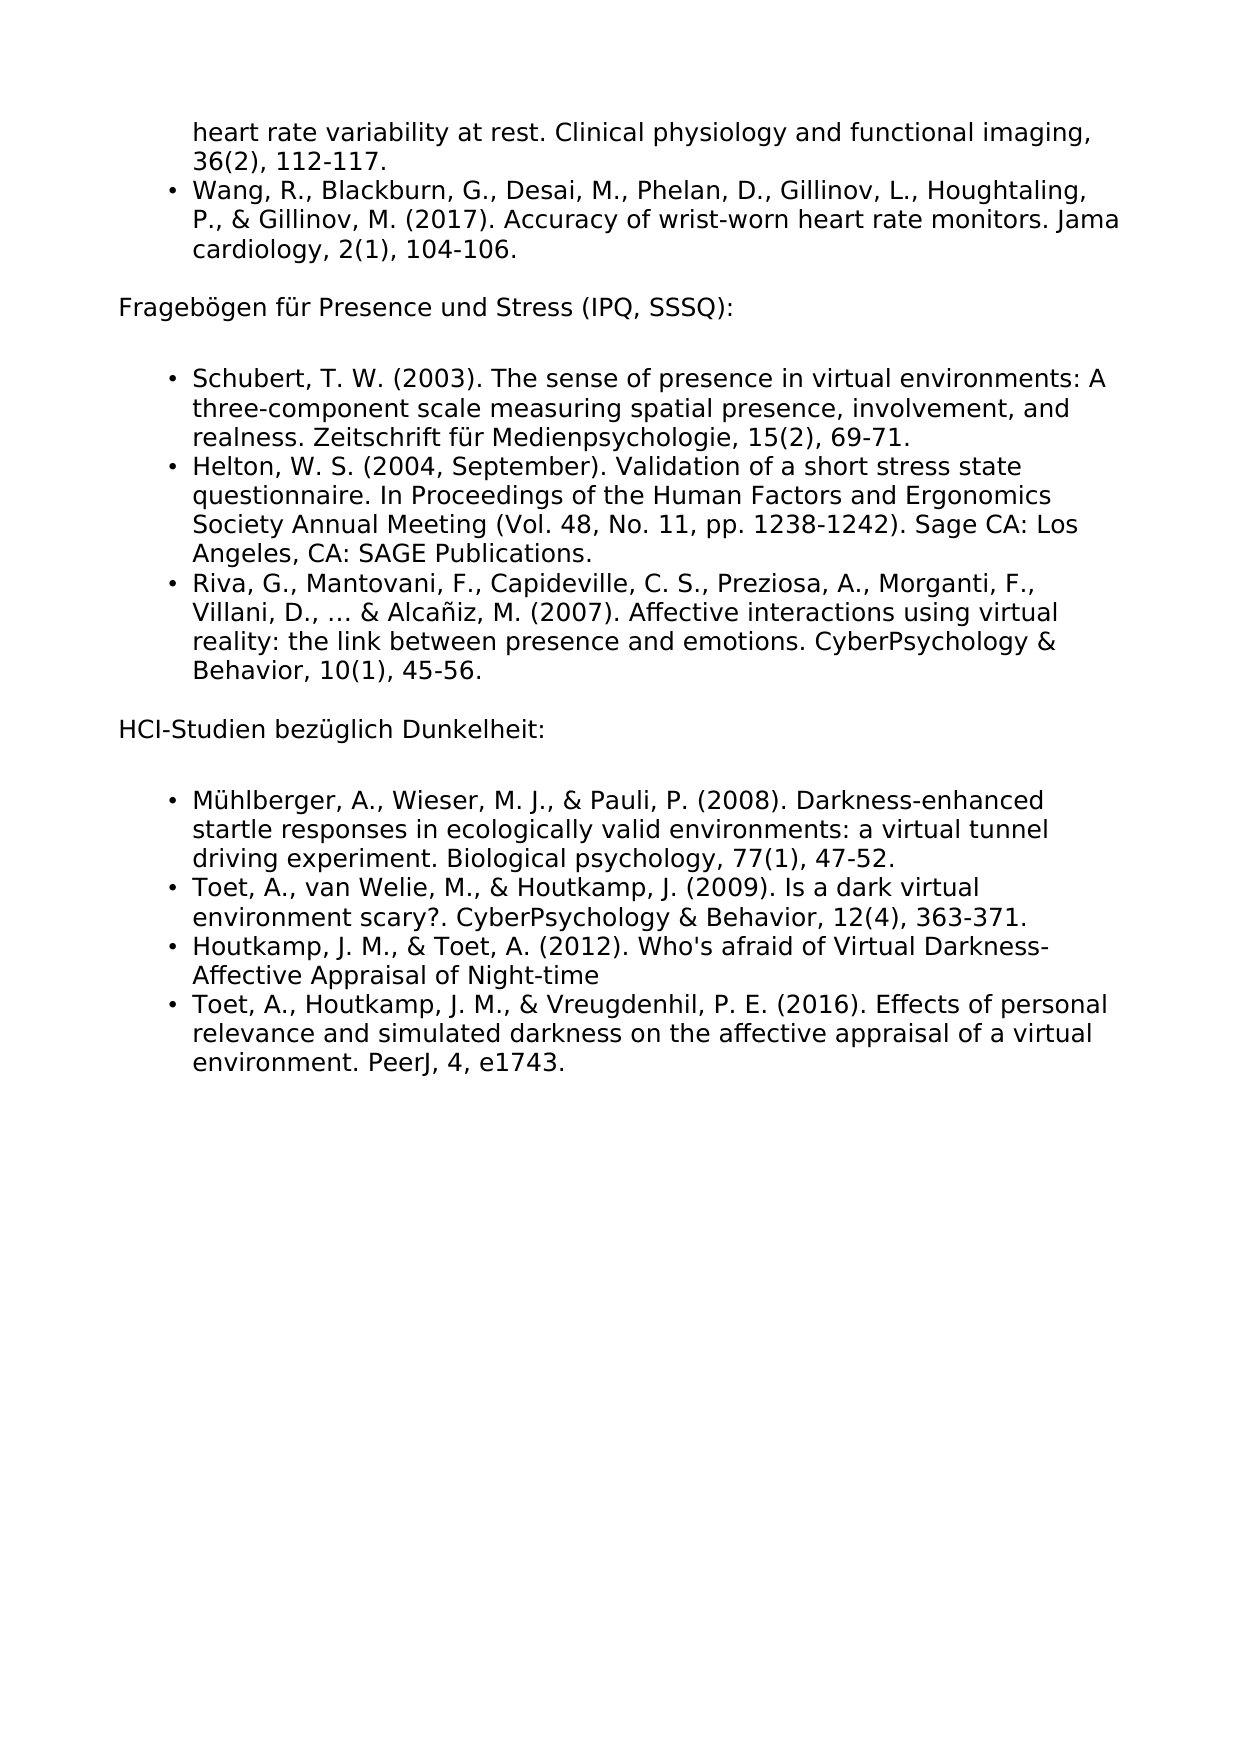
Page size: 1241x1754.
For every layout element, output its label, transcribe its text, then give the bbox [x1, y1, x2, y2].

text HCI-Studien bezüglich Dunkelheit: [118, 715, 1122, 744]
list heart rate variability at rest. Clinical physiology and functional imaging, 36(2), 112-117. [177, 118, 1122, 176]
list Helton, W. S. (2004, September). Validation of a short stress state questionnaire. In Proceedings of the Human Factors and Ergonomics Society Annual Meeting (Vol. 48, No. 11, pp. 1238-1242). Sage CA: Los Angeles, CA: SAGE Publications. [177, 452, 1122, 569]
text Fragebögen für Presence und Stress (IPQ, SSSQ): [118, 293, 1122, 323]
list Schubert, T. W. (2003). The sense of presence in virtual environments: A three-component scale measuring spatial presence, involvement, and realness. Zeitschrift für Medienpsychologie, 15(2), 69-71. [177, 364, 1122, 452]
list Houtkamp, J. M., & Toet, A. (2012). Who's afraid of Virtual Darkness-Affective Appraisal of Night-time [177, 932, 1122, 990]
list Wang, R., Blackburn, G., Desai, M., Phelan, D., Gillinov, L., Houghtaling, P., & Gillinov, M. (2017). Accuracy of wrist-worn heart rate monitors. Jama cardiology, 2(1), 104-106. [177, 176, 1122, 264]
list Riva, G., Mantovani, F., Capideville, C. S., Preziosa, A., Morganti, F., Villani, D., … & Alcañiz, M. (2007). Affective interactions using virtual reality: the link between presence and emotions. CyberPsychology & Behavior, 10(1), 45-56. [177, 569, 1122, 685]
list Mühlberger, A., Wieser, M. J., & Pauli, P. (2008). Darkness-enhanced startle responses in ecologically valid environments: a virtual tunnel driving experiment. Biological psychology, 77(1), 47-52. [177, 786, 1122, 873]
list Toet, A., Houtkamp, J. M., & Vreugdenhil, P. E. (2016). Effects of personal relevance and simulated darkness on the affective appraisal of a virtual environment. PeerJ, 4, e1743. [177, 990, 1122, 1078]
list Toet, A., van Welie, M., & Houtkamp, J. (2009). Is a dark virtual environment scary?. CyberPsychology & Behavior, 12(4), 363-371. [177, 873, 1122, 932]
